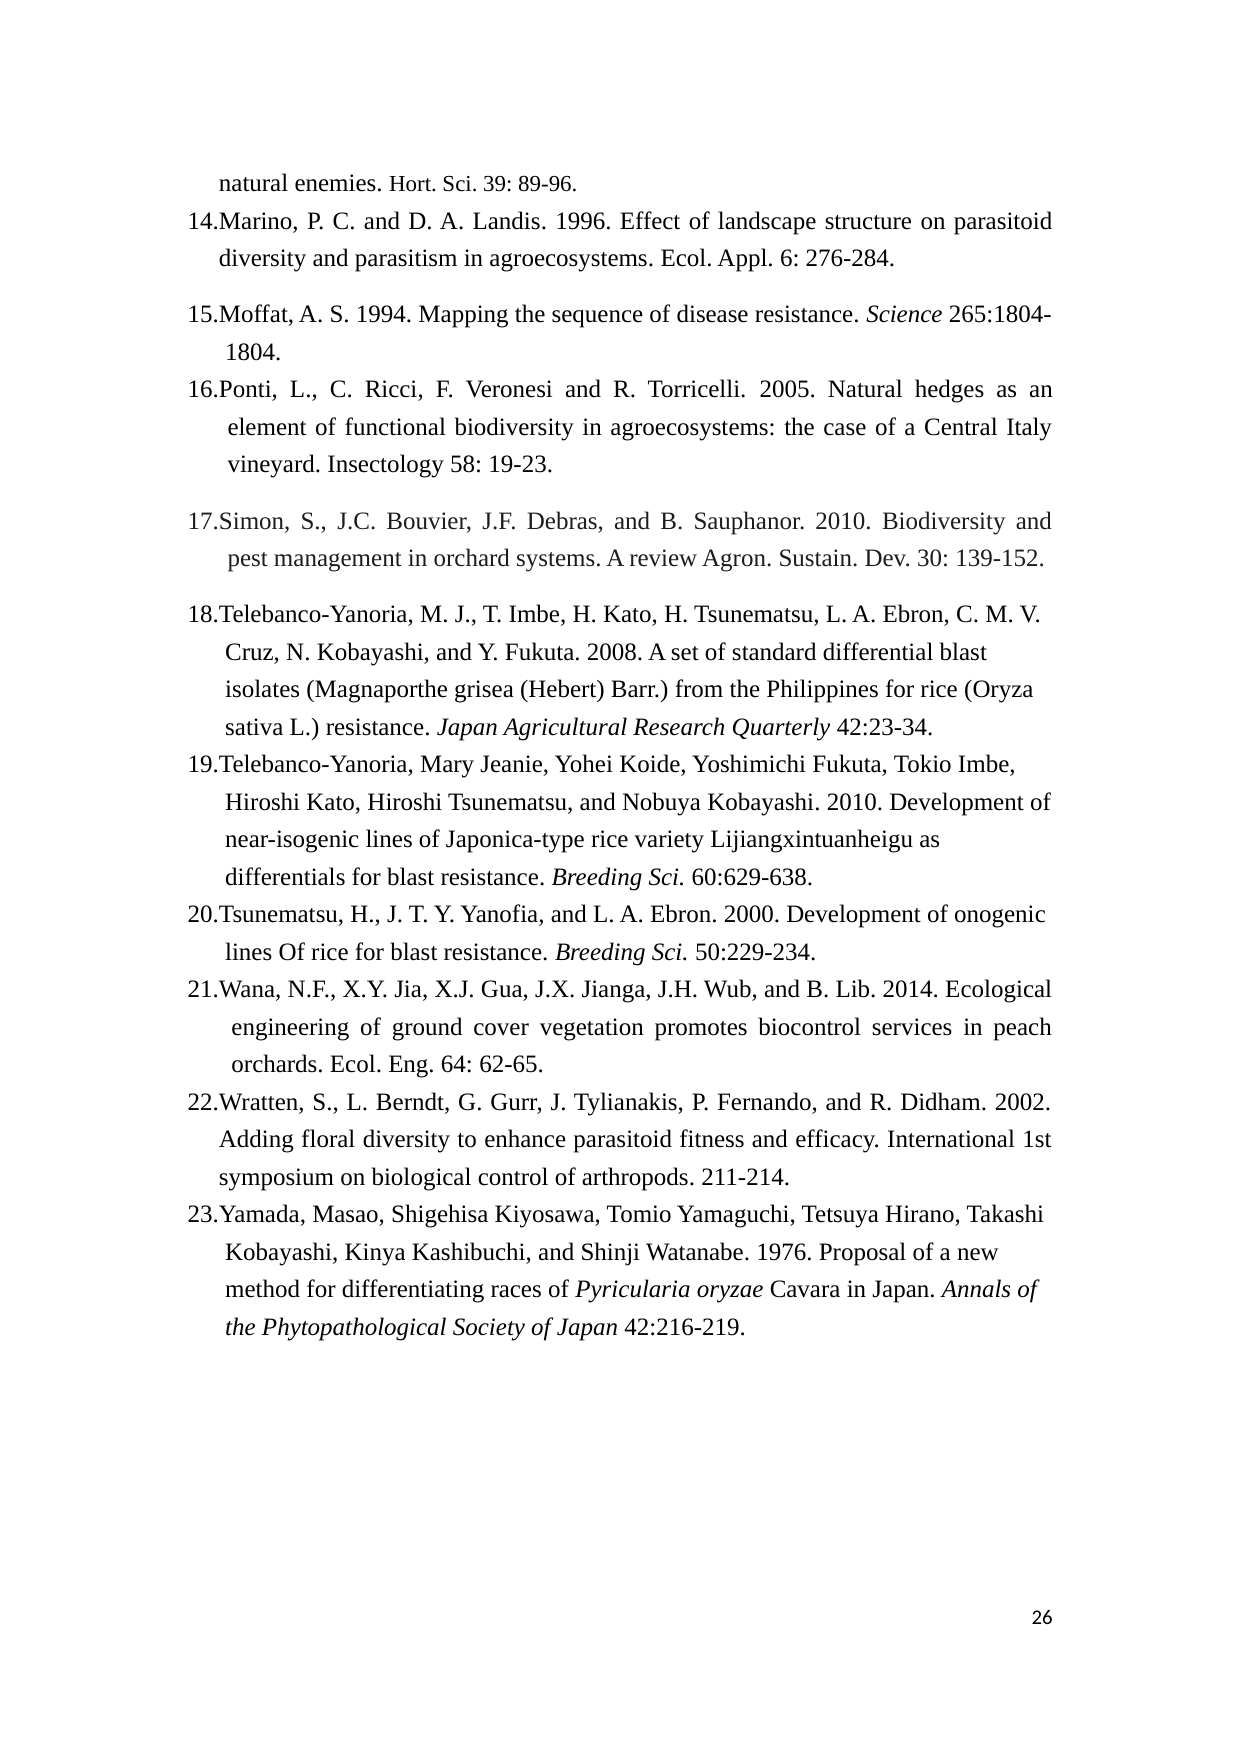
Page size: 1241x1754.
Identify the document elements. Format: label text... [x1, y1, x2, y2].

text 16.Ponti, L., C. Ricci, F. Veronesi and R. Torricelli. 2005. Natural hedges as an element of functional biodiversity in agroecosystems: the case of a Central Italy vineyard. Insectology 58: 19-23. [187, 371, 1053, 483]
list 18.Telebanco-Yanoria, M. J., T. Imbe, H. Kato, H. Tsunematsu, L. A. Ebron, C. M. V. Cruz, N. Kobayashi, and Y. Fukuta. 2008. A set of standard differential blast isolates (Magnaporthe grisea (Hebert) Barr.) from the Philippines for rice (Oryza sativa L.) resistance. Japan Agricultural Research Quarterly 42:23-34. [187, 596, 1053, 746]
list 15.Moffat, A. S. 1994. Mapping the sequence of disease resistance. Science 265:1804-1804. [187, 296, 1053, 371]
text 21.Wana, N.F., X.Y. Jia, X.J. Gua, J.X. Jianga, J.H. Wub, and B. Lib. 2014. Ecological engineering of ground cover vegetation promotes biocontrol services in peach orchards. Ecol. Eng. 64: 62-65. [187, 971, 1053, 1083]
text 14.Marino, P. C. and D. A. Landis. 1996. Effect of landscape structure on parasitoid diversity and parasitism in agroecosystems. Ecol. Appl. 6: 276-284. [187, 202, 1053, 277]
list 19.Telebanco-Yanoria, Mary Jeanie, Yohei Koide, Yoshimichi Fukuta, Tokio Imbe, Hiroshi Kato, Hiroshi Tsunematsu, and Nobuya Kobayashi. 2010. Development of near-isogenic lines of Japonica-type rice variety Lijiangxintuanheigu as differentials for blast resistance. Breeding Sci. 60:629-638. [187, 746, 1053, 896]
list 20.Tsunematsu, H., J. T. Y. Yanofia, and L. A. Ebron. 2000. Development of onogenic lines Of rice for blast resistance. Breeding Sci. 50:229-234. [187, 896, 1053, 971]
text natural enemies. Hort. Sci. 39: 89-96. [187, 164, 1053, 202]
text 22.Wratten, S., L. Berndt, G. Gurr, J. Tylianakis, P. Fernando, and R. Didham. 2002. Adding floral diversity to enhance parasitoid fitness and efficacy. International 1st symposium on biological control of arthropods. 211-214. [187, 1083, 1053, 1196]
list 23.Yamada, Masao, Shigehisa Kiyosawa, Tomio Yamaguchi, Tetsuya Hirano, Takashi Kobayashi, Kinya Kashibuchi, and Shinji Watanabe. 1976. Proposal of a new method for differentiating races of Pyricularia oryzae Cavara in Japan. Annals of the Phytopathological Society of Japan 42:216-219. [187, 1196, 1053, 1346]
text 17.Simon, S., J.C. Bouvier, J.F. Debras, and B. Sauphanor. 2010. Biodiversity and pest management in orchard systems. A review Agron. Sustain. Dev. 30: 139-152. [187, 502, 1053, 577]
